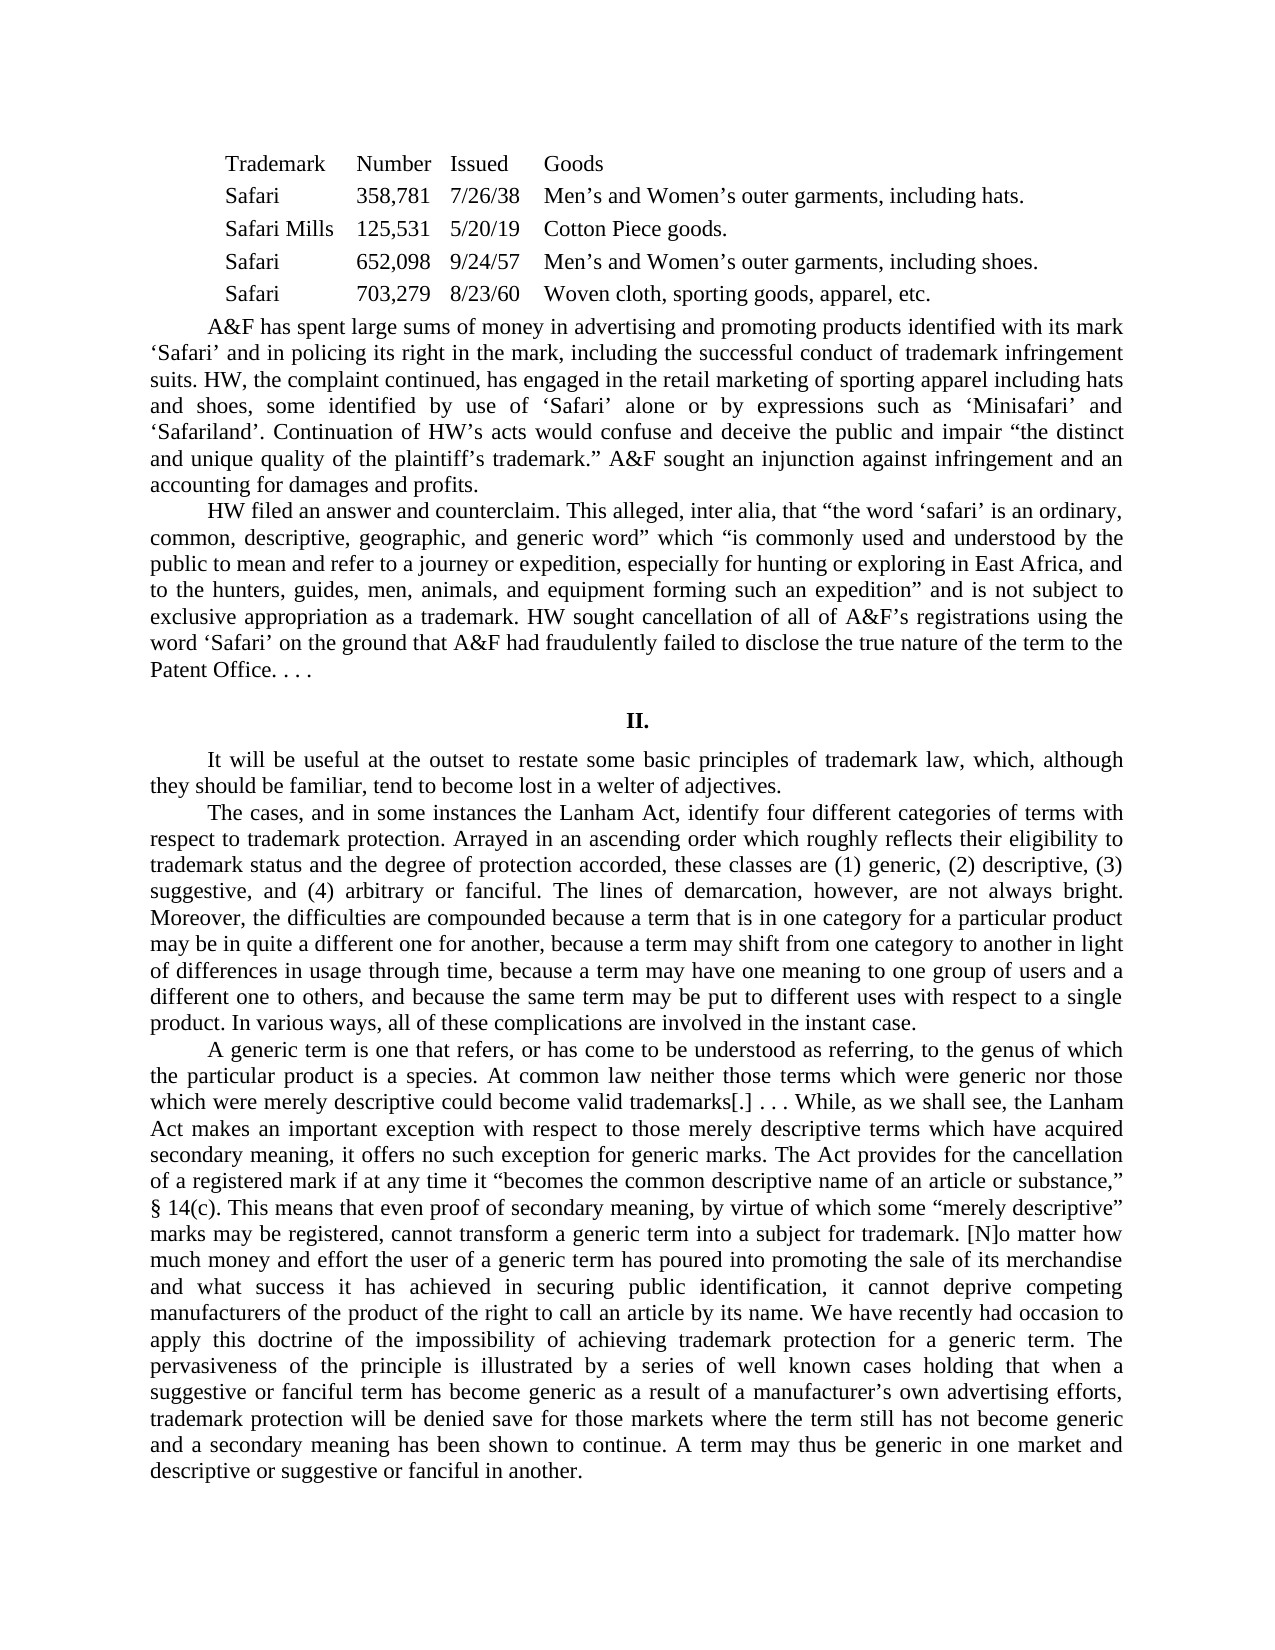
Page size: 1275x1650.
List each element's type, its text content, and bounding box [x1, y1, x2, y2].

text The cases, and in some instances the Lanham Act, identify four different categories of terms with respect to trademark protection. Arrayed in an ascending order which roughly reflects their eligibility to trademark status and the degree of protection accorded, these classes are (1) generic, (2) descriptive, (3) suggestive, and (4) arbitrary or fanciful. The lines of demarcation, however, are not always bright. Moreover, the difficulties are compounded because a term that is in one category for a particular product may be in quite a different one for another, because a term may shift from one category to another in light of differences in usage through time, because a term may have one meaning to one group of users and a different one to others, and because the same term may be put to different uses with respect to a single product. In various ways, all of these complications are involved in the instant case. [150, 798, 1125, 1036]
text A generic term is one that refers, or has come to be understood as referring, to the genus of which the particular product is a species. At common law neither those terms which were generic nor those which were merely descriptive could become valid trademarks[.] . . . While, as we shall see, the Lanham Act makes an important exception with respect to those merely descriptive terms which have acquired secondary meaning, it offers no such exception for generic marks. The Act provides for the cancellation of a registered mark if at any time it “becomes the common descriptive name of an article or substance,” § 14(c). This means that even proof of secondary meaning, by virtue of which some “merely descriptive” marks may be registered, cannot transform a generic term into a subject for trademark. [N]o matter how much money and effort the user of a generic term has poured into promoting the sale of its merchandise and what success it has achieved in securing public identification, it cannot deprive competing manufacturers of the product of the right to call an article by its name. We have recently had occasion to apply this doctrine of the impossibility of achieving trademark protection for a generic term. The pervasiveness of the principle is illustrated by a series of well known cases holding that when a suggestive or fanciful term has become generic as a result of a manufacturer’s own advertising efforts, trademark protection will be denied save for those markets where the term still has not become generic and a secondary meaning has been shown to continue. A term may thus be generic in one market and descriptive or suggestive or fanciful in another. [150, 1036, 1125, 1484]
text Safari 703,279 8/23/60 Woven cloth, sporting goods, apparel, etc. [225, 280, 1125, 307]
text Safari Mills 125,531 5/20/19 Cotton Piece goods. [225, 215, 1125, 242]
text HW filed an answer and counterclaim. This alleged, inter alia, that “the word ‘safari’ is an ordinary, common, descriptive, geographic, and generic word” which “is commonly used and understood by the public to mean and refer to a journey or expedition, especially for hunting or exploring in East Africa, and to the hunters, guides, men, animals, and equipment forming such an expedition” and is not subject to exclusive appropriation as a trademark. HW sought cancellation of all of A&F’s registrations using the word ‘Safari’ on the ground that A&F had fraudulently failed to disclose the true nature of the term to the Patent Office. . . . [150, 497, 1125, 682]
text It will be useful at the outset to restate some basic principles of trademark law, which, although they should be familiar, tend to become lost in a welter of adjectives. [150, 746, 1125, 798]
text Safari 652,098 9/24/57 Men’s and Women’s outer garments, including shoes. [225, 248, 1125, 274]
text II. [150, 707, 1125, 733]
text A&F has spent large sums of money in advertising and promoting products identified with its mark ‘Safari’ and in policing its right in the mark, including the successful conduct of trademark infringement suits. HW, the complaint continued, has engaged in the retail marketing of sporting apparel including hats and shoes, some identified by use of ‘Safari’ alone or by expressions such as ‘Minisafari’ and ‘Safariland’. Continuation of HW’s acts would confuse and deceive the public and impair “the distinct and unique quality of the plaintiff’s trademark.” A&F sought an injunction against infringement and an accounting for damages and profits. [150, 313, 1125, 497]
text Safari 358,781 7/26/38 Men’s and Women’s outer garments, including hats. [225, 183, 1125, 209]
text Trademark Number Issued Goods [225, 150, 1125, 176]
